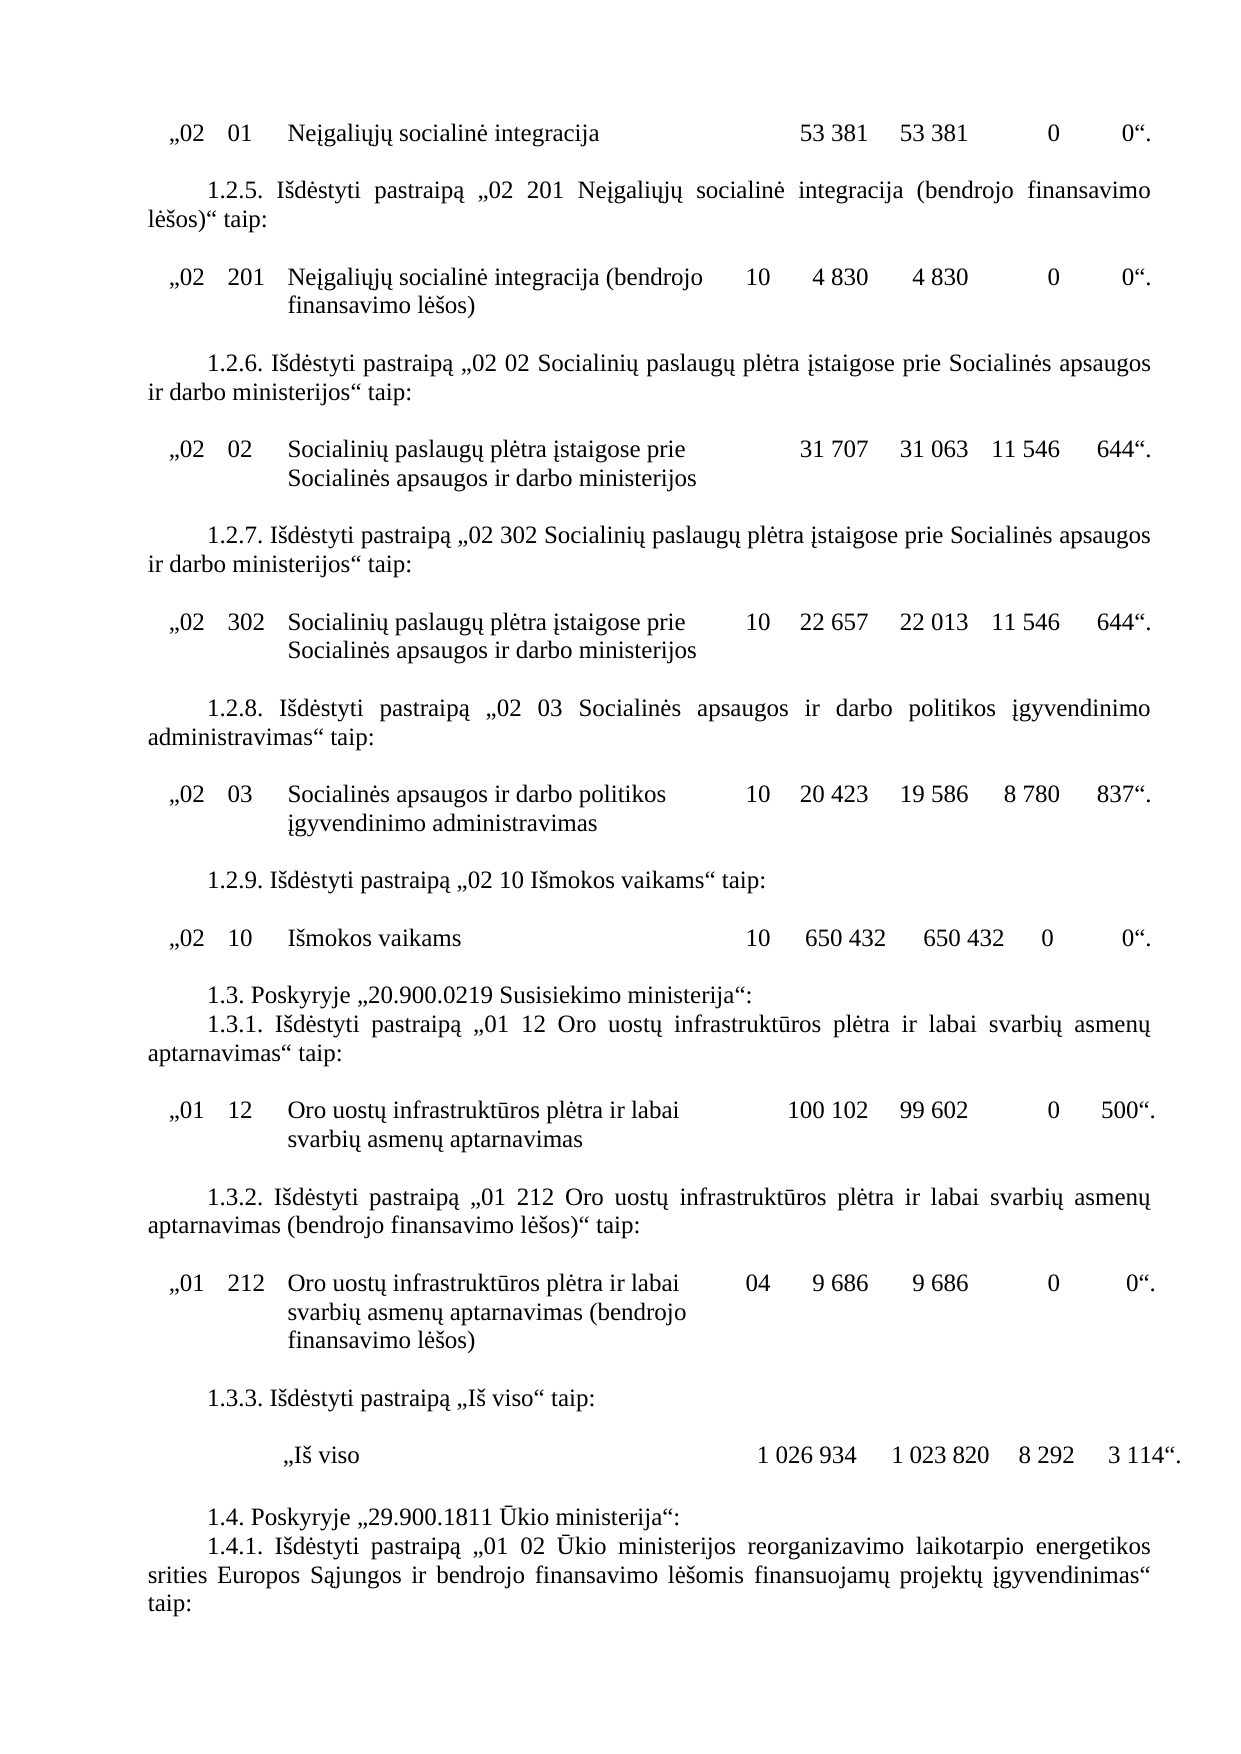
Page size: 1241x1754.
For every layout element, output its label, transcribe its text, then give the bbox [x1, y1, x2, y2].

table_header 650 432 [781, 923, 897, 952]
table_header 201 [216, 262, 276, 319]
table_header 8 780 [979, 779, 1071, 837]
table_header 02 [216, 434, 276, 492]
table_header 644“. [1071, 434, 1163, 492]
table_header 10 [216, 923, 276, 952]
table_header Neįgaliųjų socialinė integracija [276, 118, 734, 147]
table_header 0 [1015, 923, 1071, 952]
table_header 8 292 [1001, 1441, 1086, 1473]
text 1.2.5. Išdėstyti pastraipą „02 201 Neįgaliųjų socialinė integracija (bendrojo finansavimo lėšos)“ taip: [148, 176, 1152, 233]
table_header 22 013 [879, 607, 979, 664]
table_header 9 686 [781, 1268, 879, 1354]
table_header 04 [734, 1268, 781, 1354]
table_header 0“. [1071, 923, 1163, 952]
table_header „Iš viso [271, 1441, 676, 1473]
table_header „02 [157, 923, 216, 952]
table_header 99 602 [879, 1096, 979, 1153]
table_header 9 686 [879, 1268, 979, 1354]
text 1.3.1. Išdėstyti pastraipą „01 12 Oro uostų infrastruktūros plėtra ir labai svarbių asmenų aptarnavimas“ taip: [148, 1009, 1152, 1067]
table_header Socialinės apsaugos ir darbo politikos įgyvendinimo administravimas [276, 779, 734, 837]
table_header 10 [734, 779, 781, 837]
text 1.2.8. Išdėstyti pastraipą „02 03 Socialinės apsaugos ir darbo politikos įgyvendinimo administravimas“ taip: [148, 693, 1152, 751]
table_header 0“. [1071, 1268, 1167, 1354]
table_header 31 063 [879, 434, 979, 492]
table_header „01 [157, 1096, 216, 1153]
text 1.2.6. Išdėstyti pastraipą „02 02 Socialinių paslaugų plėtra įstaigose prie Socialinės apsaugos ir darbo ministerijos“ taip: [148, 348, 1152, 406]
table_header 0“. [1071, 118, 1163, 147]
text 1.3.3. Išdėstyti pastraipą „Iš viso“ taip: [148, 1383, 1152, 1412]
text 1.3. Poskyryje „20.900.0219 Susisiekimo ministerija“: [148, 981, 1152, 1009]
table_header 19 586 [879, 779, 979, 837]
table_header 0“. [1071, 262, 1163, 319]
table_header 0 [979, 1268, 1071, 1354]
table_header 12 [216, 1096, 276, 1153]
table_header [157, 1441, 216, 1473]
table_header 10 [734, 923, 781, 952]
text 1.4. Poskyryje „29.900.1811 Ūkio ministerija“: [148, 1502, 1152, 1531]
text 1.2.7. Išdėstyti pastraipą „02 302 Socialinių paslaugų plėtra įstaigose prie Socialinės apsaugos ir darbo ministerijos“ taip: [148, 521, 1152, 578]
table_header Išmokos vaikams [276, 923, 734, 952]
table_header „02 [157, 262, 216, 319]
table_header 837“. [1071, 779, 1163, 837]
table_header 4 830 [879, 262, 979, 319]
table_header Socialinių paslaugų plėtra įstaigose prie Socialinės apsaugos ir darbo ministerijos [276, 607, 734, 664]
table_header 20 423 [781, 779, 879, 837]
table_header 10 [734, 262, 781, 319]
table_header „02 [157, 118, 216, 147]
table_header 53 381 [879, 118, 979, 147]
table_header [216, 1441, 271, 1473]
table_header 500“. [1071, 1096, 1167, 1153]
table_header 0 [979, 262, 1071, 319]
text 1.4.1. Išdėstyti pastraipą „01 02 Ūkio ministerijos reorganizavimo laikotarpio energetikos srities Europos Sąjungos ir bendrojo finansavimo lėšomis finansuojamų projektų įgyvendinimas“ taip: [148, 1531, 1152, 1617]
table_header Oro uostų infrastruktūros plėtra ir labai svarbių asmenų aptarnavimas (bendrojo finansavimo lėšos) [276, 1268, 734, 1354]
table_header 03 [216, 779, 276, 837]
table_header 11 546 [979, 434, 1071, 492]
table_header 644“. [1071, 607, 1163, 664]
table_header 22 657 [781, 607, 879, 664]
text 1.2.9. Išdėstyti pastraipą „02 10 Išmokos vaikams“ taip: [148, 866, 1152, 894]
table_header „02 [157, 607, 216, 664]
table_header Socialinių paslaugų plėtra įstaigose prie Socialinės apsaugos ir darbo ministerijos [276, 434, 734, 492]
table_header Neįgaliųjų socialinė integracija (bendrojo finansavimo lėšos) [276, 262, 734, 319]
table_header 0 [979, 1096, 1071, 1153]
table_header 31 707 [781, 434, 879, 492]
table_header 1 026 934 [735, 1441, 868, 1473]
table_header 4 830 [781, 262, 879, 319]
table_header 0 [979, 118, 1071, 147]
table_header 11 546 [979, 607, 1071, 664]
table_header Oro uostų infrastruktūros plėtra ir labai svarbių asmenų aptarnavimas [276, 1096, 734, 1153]
table_header 10 [734, 607, 781, 664]
table_header [676, 1441, 735, 1473]
table_header [734, 118, 781, 147]
table_header „02 [157, 779, 216, 837]
table_header [734, 1096, 764, 1153]
table_header 650 432 [897, 923, 1015, 952]
table_header [734, 434, 781, 492]
table_header 100 102 [764, 1096, 879, 1153]
table_header 212 [216, 1268, 276, 1354]
table_header 302 [216, 607, 276, 664]
text 1.3.2. Išdėstyti pastraipą „01 212 Oro uostų infrastruktūros plėtra ir labai svarbių asmenų aptarnavimas (bendrojo finansavimo lėšos)“ taip: [148, 1182, 1152, 1239]
table_header 53 381 [781, 118, 879, 147]
table_header „02 [157, 434, 216, 492]
table_header „01 [157, 1268, 216, 1354]
table_header 01 [216, 118, 276, 147]
table_header 3 114“. [1086, 1441, 1193, 1473]
table_header 1 023 820 [868, 1441, 1001, 1473]
